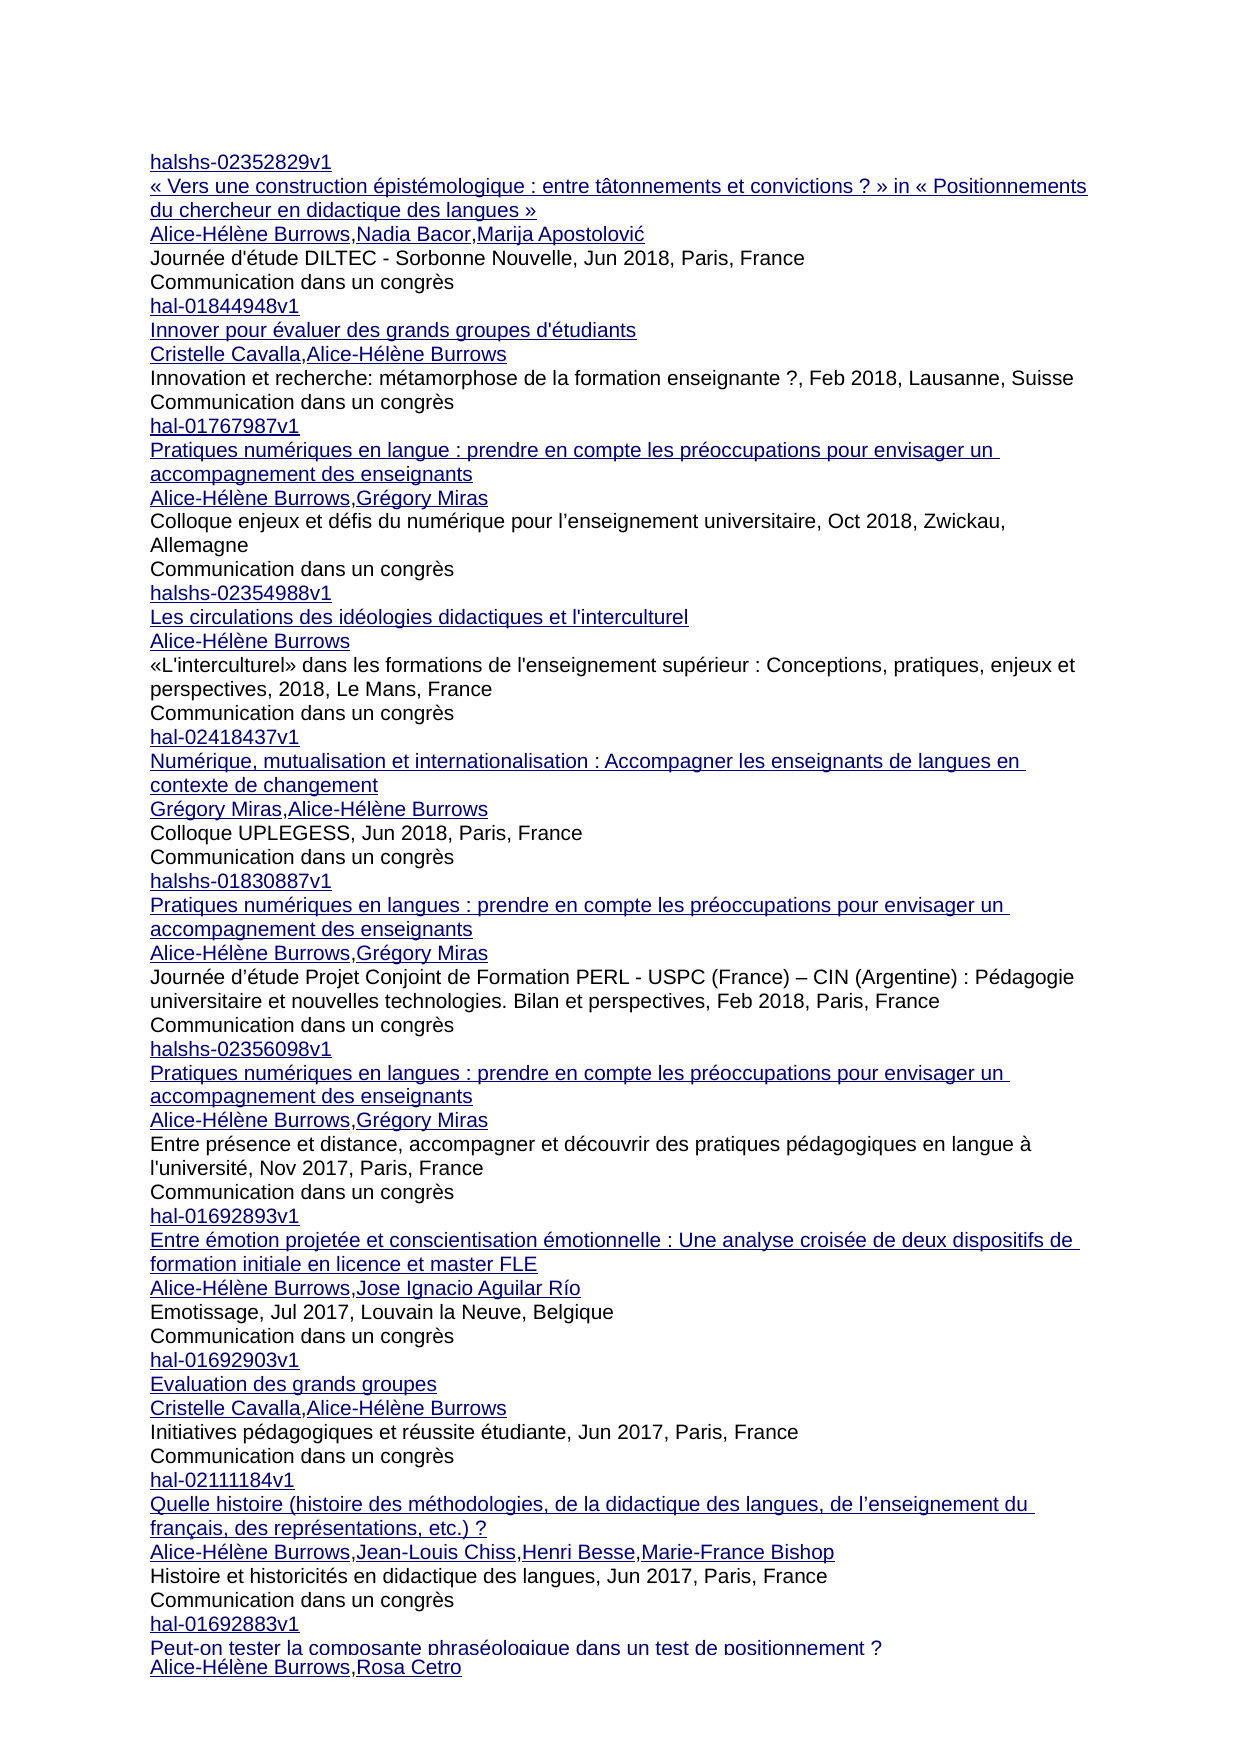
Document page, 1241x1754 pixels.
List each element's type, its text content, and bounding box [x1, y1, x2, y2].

table_cell Pratiques numériques en langue : prendre en compte les préoccupations pour envisager un accompagnement des enseignants Alice-Hélène Burrows,Grégory Miras Colloque enjeux et défis du numérique pour l’enseignement universitaire, Oct 2018, Zwickau, Allemagne Communication dans un congrès halshs-02354988v1 [150, 438, 1090, 605]
table_cell Les circulations des idéologies didactiques et l'interculturel Alice-Hélène Burrows «L'interculturel» dans les formations de l'enseignement supérieur : Conceptions, pratiques, enjeux et perspectives, 2018, Le Mans, France Communication dans un congrès hal-02418437v1 [150, 605, 1090, 749]
table_cell Innover pour évaluer des grands groupes d'étudiants Cristelle Cavalla,Alice-Hélène Burrows Innovation et recherche: métamorphose de la formation enseignante ?, Feb 2018, Lausanne, Suisse Communication dans un congrès hal-01767987v1 [150, 318, 1090, 437]
table_cell Peut-on tester la composante phraséologique dans un test de positionnement ? Alice-Hélène Burrows,Rosa Cetro [150, 1635, 1090, 1679]
table_cell Numérique, mutualisation et internationalisation : Accompagner les enseignants de langues en contexte de changement Grégory Miras,Alice-Hélène Burrows Colloque UPLEGESS, Jun 2018, Paris, France Communication dans un congrès halshs-01830887v1 [150, 749, 1090, 893]
table_cell Pratiques numériques en langues : prendre en compte les préoccupations pour envisager un accompagnement des enseignants Alice-Hélène Burrows,Grégory Miras Journée d’étude Projet Conjoint de Formation PERL - USPC (France) – CIN (Argentine) : Pédagogie universitaire et nouvelles technologies. Bilan et perspectives, Feb 2018, Paris, France Communication dans un congrès halshs-02356098v1 [150, 893, 1090, 1060]
table_cell halshs-02352829v1 [150, 150, 1090, 174]
table_cell Pratiques numériques en langues : prendre en compte les préoccupations pour envisager un accompagnement des enseignants Alice-Hélène Burrows,Grégory Miras Entre présence et distance, accompagner et découvrir des pratiques pédagogiques en langue à l'université, Nov 2017, Paris, France Communication dans un congrès hal-01692893v1 [150, 1060, 1090, 1228]
table_cell Entre émotion projetée et conscientisation émotionnelle : Une analyse croisée de deux dispositifs de formation initiale en licence et master FLE Alice-Hélène Burrows,Jose Ignacio Aguilar Río Emotissage, Jul 2017, Louvain la Neuve, Belgique Communication dans un congrès hal-01692903v1 [150, 1228, 1090, 1372]
table_cell Evaluation des grands groupes Cristelle Cavalla,Alice-Hélène Burrows Initiatives pédagogiques et réussite étudiante, Jun 2017, Paris, France Communication dans un congrès hal-02111184v1 [150, 1372, 1090, 1492]
table_cell « Vers une construction épistémologique : entre tâtonnements et convictions ? » in « Positionnements du chercheur en didactique des langues » Alice-Hélène Burrows,Nadia Bacor,Marija Apostolović Journée d'étude DILTEC - Sorbonne Nouvelle, Jun 2018, Paris, France Communication dans un congrès hal-01844948v1 [150, 174, 1090, 318]
table_cell Quelle histoire (histoire des méthodologies, de la didactique des langues, de l’enseignement du français, des représentations, etc.) ? Alice-Hélène Burrows,Jean-Louis Chiss,Henri Besse,Marie-France Bishop Histoire et historicités en didactique des langues, Jun 2017, Paris, France Communication dans un congrès hal-01692883v1 [150, 1492, 1090, 1635]
